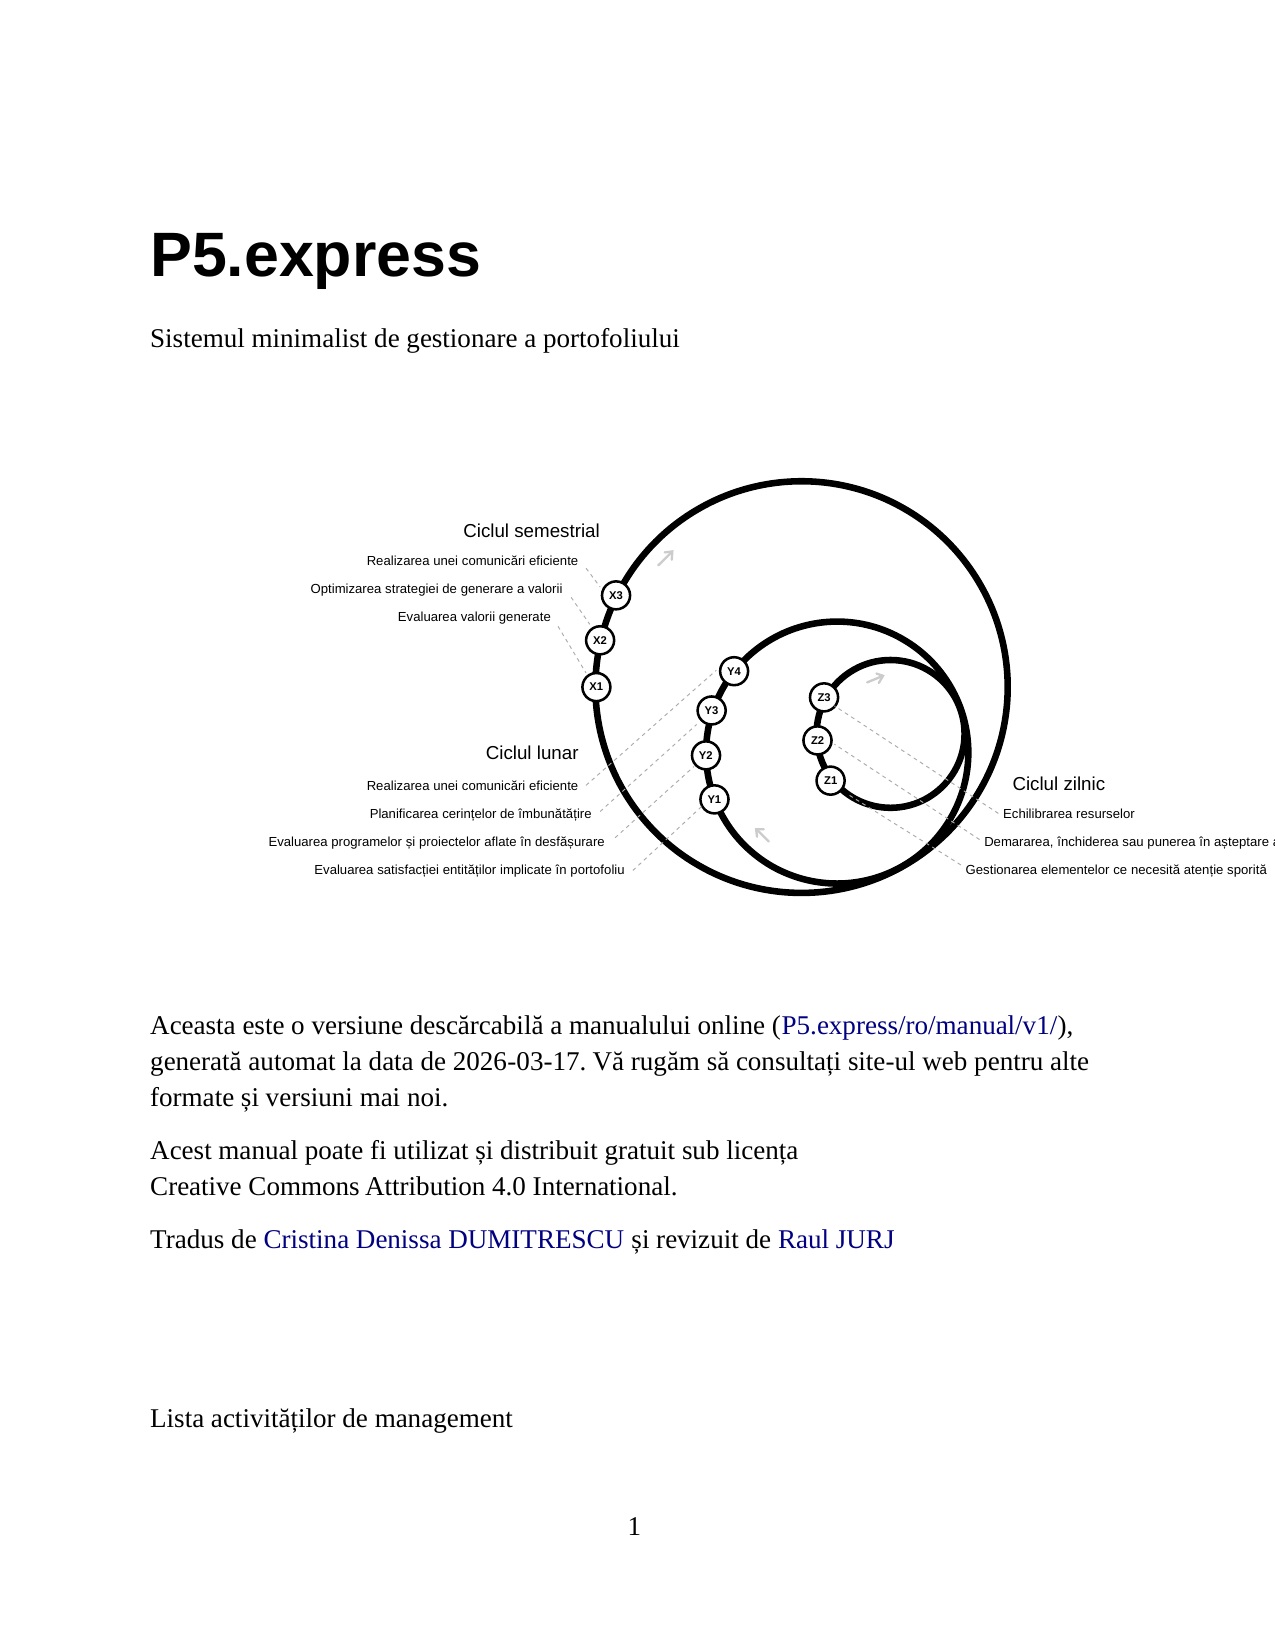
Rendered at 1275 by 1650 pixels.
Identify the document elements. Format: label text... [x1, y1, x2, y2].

text Aceasta este o versiune descărcabilă a manualului online (P5.express/ro/manual/v1/), generată automat la data de 2026‑03‑17. Vă rugăm să consultați site-ul web pentru alte formate și versiuni mai noi. [150, 973, 1125, 1112]
text Acest manual poate fi utilizat și distribuit gratuit sub licența Creative Commons Attribution 4.0 International. [150, 1134, 1125, 1201]
text Lista activităților de management [150, 1402, 1125, 1433]
title P5.express Manual [150, 175, 1125, 180]
text Tradus de Cristina Denissa DUMITRESCU și revizuit de Raul JURJ [150, 1224, 1125, 1255]
subtitle P5.express [150, 218, 1125, 290]
text Sistemul minimalist de gestionare a portofoliului [150, 322, 1125, 353]
